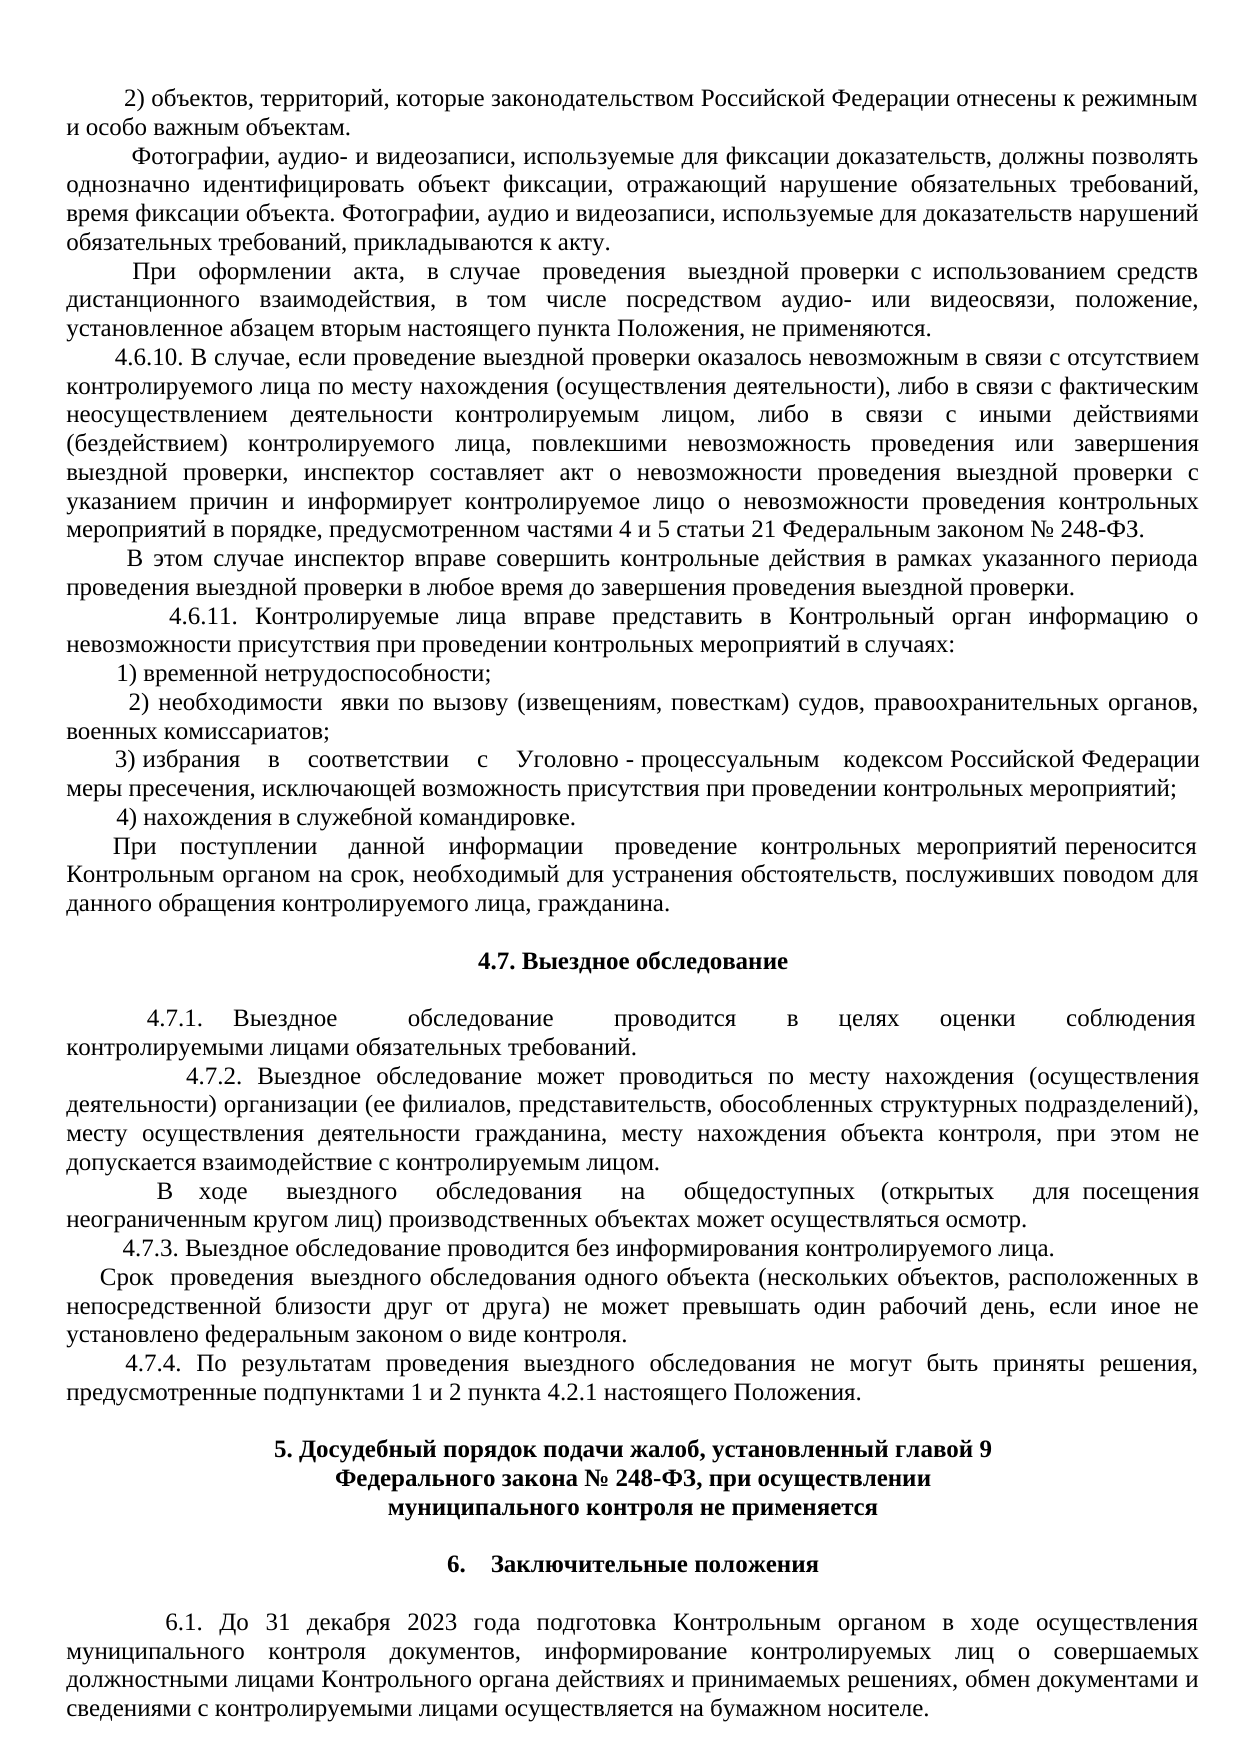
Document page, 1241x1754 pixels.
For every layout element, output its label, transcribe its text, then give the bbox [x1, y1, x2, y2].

list Фотографии, аудио- и видеозаписи, используемые для фиксации доказательств, должны позволять однозначно идентифицировать объект фиксации, отражающий нарушение обязательных требований, время фиксации объекта. Фотографии, аудио и видеозаписи, используемые для доказательств нарушений обязательных требований, прикладываются к акту. [66, 141, 1200, 256]
list 4.7.1. Выездное обследование проводится в целях оценки соблюдения контролируемыми лицами обязательных требований. [66, 1003, 1200, 1061]
list 1) временной нетрудоспособности; [66, 658, 1200, 687]
list Срок проведения выездного обследования одного объекта (нескольких объектов, расположенных в непосредственной близости друг от друга) не может превышать один рабочий день, если иное не установлено федеральным законом о виде контроля. [66, 1262, 1200, 1348]
list 2) необходимости явки по вызову (извещениям, повесткам) судов, правоохранительных органов, военных комиссариатов; [66, 687, 1200, 744]
list В ходе выездного обследования на общедоступных (открытых для посещения неограниченным кругом лиц) производственных объектах может осуществляться осмотр. [66, 1176, 1200, 1233]
subtitle 6.1. До 31 декабря 2023 года подготовка Контрольным органом в ходе осуществления муниципального контроля документов, информирование контролируемых лиц о совершаемых должностными лицами Контрольного органа действиях и принимаемых решениях, обмен документами и сведениями с контролируемыми лицами осуществляется на бумажном носителе. [66, 1607, 1200, 1722]
list При поступлении данной информации проведение контрольных мероприятий переносится Контрольным органом на срок, необходимый для устранения обстоятельств, послуживших поводом для данного обращения контролируемого лица, гражданина. [66, 831, 1200, 917]
list 4.7.4. По результатам проведения выездного обследования не могут быть приняты решения, предусмотренные подпунктами 1 и 2 пункта 4.2.1 настоящего Положения. [66, 1348, 1200, 1406]
list При оформлении акта, в случае проведения выездной проверки с использованием средств дистанционного взаимодействия, в том числе посредством аудио- или видеосвязи, положение, установленное абзацем вторым настоящего пункта Положения, не применяются. [66, 256, 1200, 342]
list 4) нахождения в служебной командировке. [66, 802, 1200, 831]
list 4.6.10. В случае, если проведение выездной проверки оказалось невозможным в связи с отсутствием контролируемого лица по месту нахождения (осуществления деятельности), либо в связи с фактическим неосуществлением деятельности контролируемым лицом, либо в связи с иными действиями (бездействием) контролируемого лица, повлекшими невозможность проведения или завершения выездной проверки, инспектор составляет акт о невозможности проведения выездной проверки с указанием причин и информирует контролируемое лицо о невозможности проведения контрольных мероприятий в порядке, предусмотренном частями 4 и 5 статьи 21 Федеральным законом № 248-ФЗ. [66, 342, 1200, 543]
list 4.6.11. Контролируемые лица вправе представить в Контрольный орган информацию о невозможности присутствия при проведении контрольных мероприятий в случаях: [66, 601, 1200, 658]
list 6. Заключительные положения [66, 1549, 1200, 1578]
list муниципального контроля не применяется [66, 1492, 1200, 1521]
list 4.7.2. Выездное обследование может проводиться по месту нахождения (осуществления деятельности) организации (ее филиалов, представительств, обособленных структурных подразделений), месту осуществления деятельности гражданина, месту нахождения объекта контроля, при этом не допускается взаимодействие с контролируемым лицом. [66, 1061, 1200, 1176]
list 2) объектов, территорий, которые законодательством Российской Федерации отнесены к режимным и особо важным объектам. [66, 83, 1200, 141]
list В этом случае инспектор вправе совершить контрольные действия в рамках указанного периода проведения выездной проверки в любое время до завершения проведения выездной проверки. [66, 543, 1200, 601]
subtitle 4.7. Выездное обследование [66, 946, 1200, 974]
list 4.7.3. Выездное обследование проводится без информирования контролируемого лица. [66, 1233, 1200, 1262]
list 3) избрания в соответствии с Уголовно - процессуальным кодексом Российской Федерации меры пресечения, исключающей возможность присутствия при проведении контрольных мероприятий; [66, 744, 1200, 802]
list Федерального закона № 248-ФЗ, при осуществлении [66, 1463, 1200, 1492]
subtitle 5. Досудебный порядок подачи жалоб, установленный главой 9 [66, 1434, 1200, 1463]
